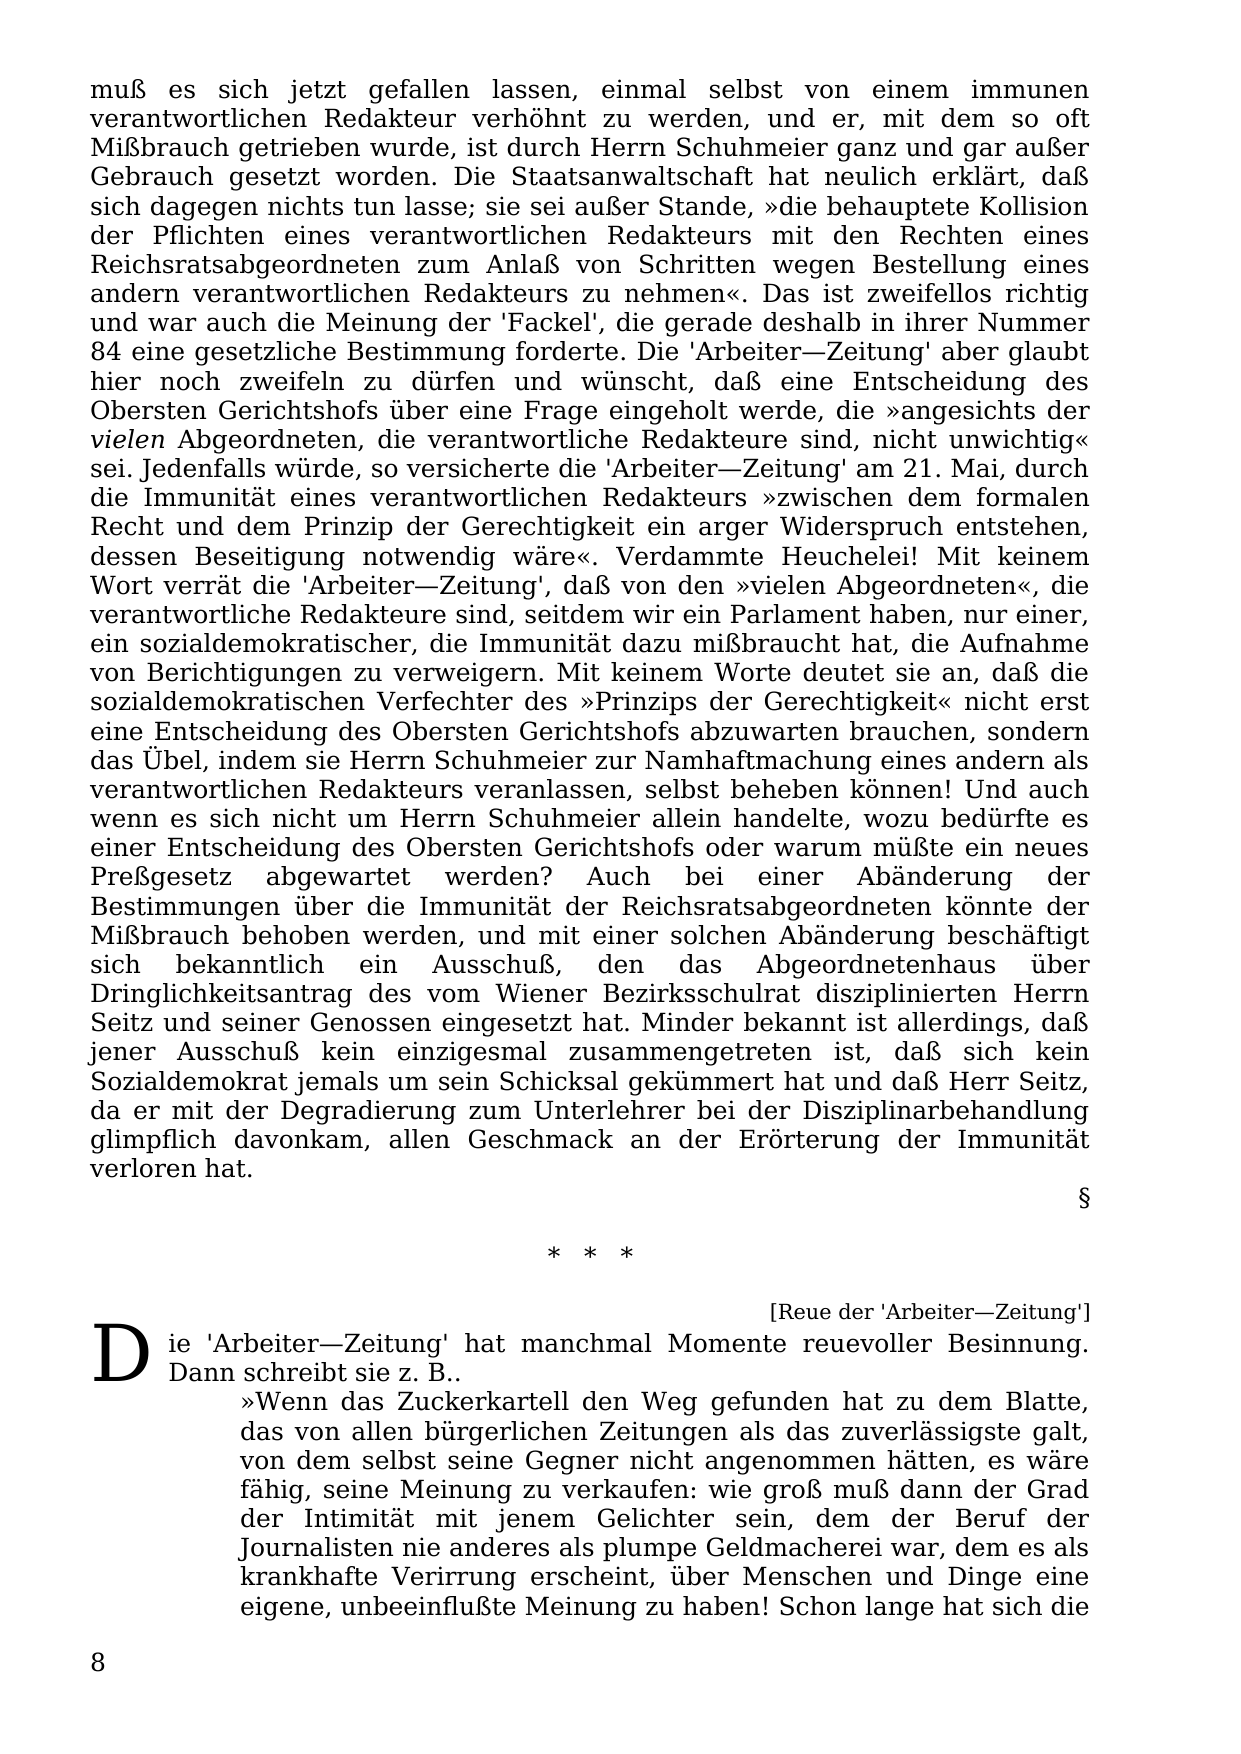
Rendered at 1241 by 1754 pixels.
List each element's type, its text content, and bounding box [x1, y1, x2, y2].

text muß es sich jetzt gefallen lassen, einmal selbst von einem immunen verantwortlichen Redakteur verhöhnt zu werden, und er, mit dem so oft Mißbrauch getrieben wurde, ist durch Herrn Schuhmeier ganz und gar außer Gebrauch gesetzt worden. Die Staatsanwaltschaft hat neulich erklärt, daß sich dagegen nichts tun lasse; sie sei außer Stande, »die behauptete Kollision der Pflichten eines verantwortlichen Redakteurs mit den Rechten eines Reichsratsabgeordneten zum Anlaß von Schritten wegen Bestellung eines andern verantwortlichen Redakteurs zu nehmen«. Das ist zweifellos richtig und war auch die Meinung der 'Fackel', die gerade deshalb in ihrer Nummer 84 eine gesetzliche Bestimmung forderte. Die 'Arbeiter—Zeitung' aber glaubt hier noch zweifeln zu dürfen und wünscht, daß eine Entscheidung des Obersten Gerichtshofs über eine Frage eingeholt werde, die »angesichts der vielen Abgeordneten, die verantwortliche Redakteure sind, nicht unwichtig« sei. Jedenfalls würde, so versicherte die 'Arbeiter—Zeitung' am 21. Mai, durch die Immunität eines verantwortlichen Redakteurs »zwischen dem formalen Recht und dem Prinzip der Gerechtigkeit ein arger Widerspruch entstehen, dessen Beseitigung notwendig wäre«. Verdammte Heuchelei! Mit keinem Wort verrät die 'Arbeiter—Zeitung', daß von den »vielen Abgeordneten«, die verantwortliche Redakteure sind, seitdem wir ein Parlament haben, nur einer, ein sozialdemokratischer, die Immunität dazu mißbraucht hat, die Aufnahme von Berichtigungen zu verweigern. Mit keinem Worte deutet sie an, daß die sozialdemokratischen Verfechter des »Prinzips der Gerechtigkeit« nicht erst eine Entscheidung des Obersten Gerichtshofs abzuwarten brauchen, sondern das Übel, indem sie Herrn Schuhmeier zur Namhaftmachung eines andern als verantwortlichen Redakteurs veranlassen, selbst beheben können! Und auch wenn es sich nicht um Herrn Schuhmeier allein handelte, wozu bedürfte es einer Entscheidung des Obersten Gerichtshofs oder warum müßte ein neues Preßgesetz abgewartet werden? Auch bei einer Abänderung der Bestimmungen über die Immunität der Reichsratsabgeordneten könnte der Mißbrauch behoben werden, und mit einer solchen Abänderung beschäftigt sich bekanntlich ein Ausschuß, den das Abgeordnetenhaus über Dringlichkeitsantrag des vom Wiener Bezirksschulrat disziplinierten Herrn Seitz und seiner Genossen eingesetzt hat. Minder bekannt ist allerdings, daß jener Ausschuß kein einzigesmal zusammengetreten ist, daß sich kein Sozialdemokrat jemals um sein Schicksal gekümmert hat und daß Herr Seitz, da er mit der Degradierung zum Unterlehrer bei der Disziplinarbehandlung glimpflich davonkam, allen Geschmack an der Erörterung der Immunität verloren hat. [90, 75, 1091, 1183]
text Die 'Arbeiter—Zeitung' hat manchmal Momente reuevoller Besinnung. Dann schreibt sie z. B.. [90, 1324, 1091, 1387]
text * * * [90, 1242, 1091, 1271]
text § [90, 1183, 1091, 1212]
text [Reue der 'Arbeiter—Zeitung'] [90, 1300, 1091, 1324]
text »Wenn das Zuckerkartell den Weg gefunden hat zu dem Blatte, das von allen bürgerlichen Zeitungen als das zuverlässigste galt, von dem selbst seine Gegner nicht angenommen hätten, es wäre fähig, seine Meinung zu verkaufen: wie groß muß dann der Grad der Intimität mit jenem Gelichter sein, dem der Beruf der Journalisten nie anderes als plumpe Geldmacherei war, dem es als krankhafte Verirrung erscheint, über Menschen und Dinge eine eigene, unbeeinflußte Meinung zu haben! Schon lange hat sich die [240, 1387, 1091, 1621]
